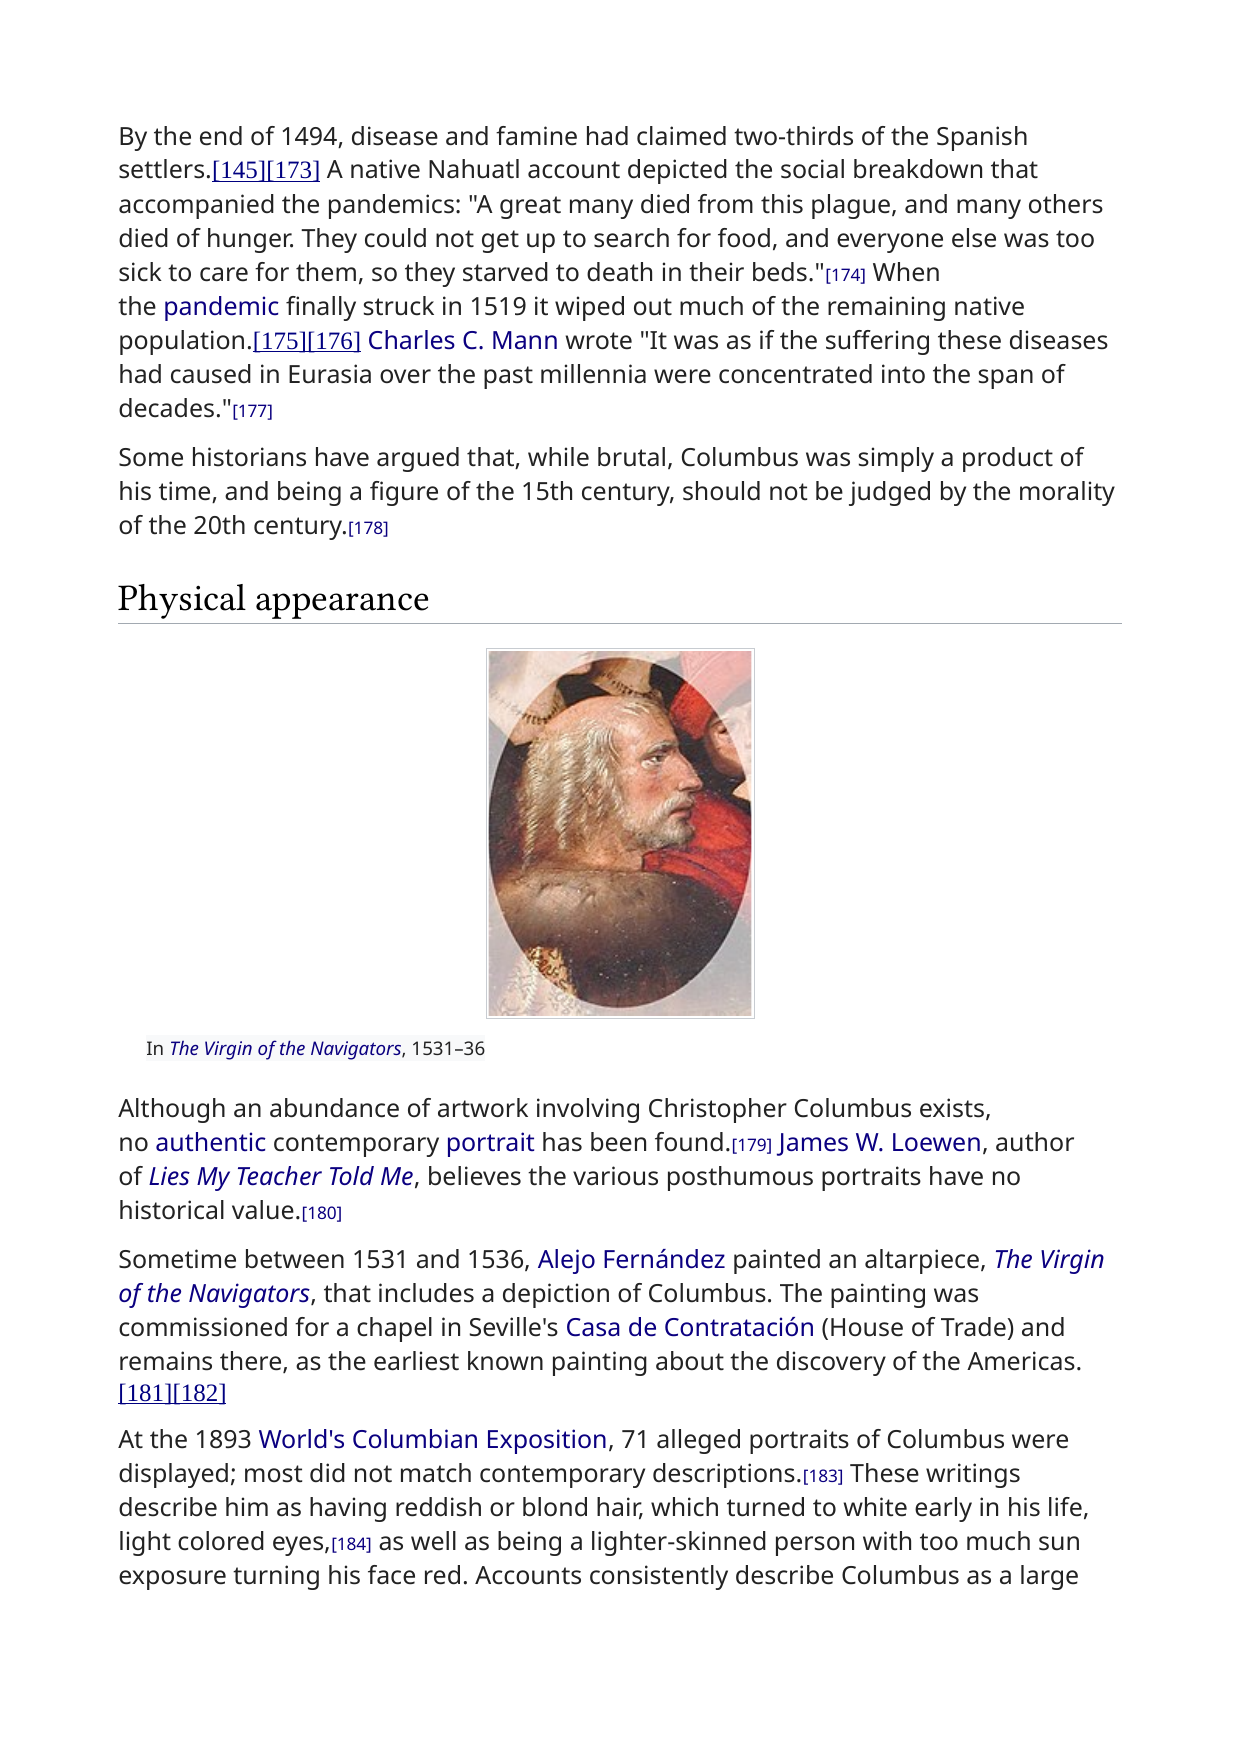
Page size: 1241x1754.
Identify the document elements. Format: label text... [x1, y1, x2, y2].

text By the end of 1494, disease and famine had claimed two-thirds of the Spanish settlers.[145][173] A native Nahuatl account depicted the social breakdown that accompanied the pandemics: "A great many died from this plague, and many others died of hunger. They could not get up to search for food, and everyone else was too sick to care for them, so they starved to death in their beds."[174] When the pandemic finally struck in 1519 it wiped out much of the remaining native population.[175][176] Charles C. Mann wrote "It was as if the suffering these diseases had caused in Eurasia over the past millennia were concentrated into the span of decades."[177] [118, 118, 1122, 425]
text Some historians have argued that, while brutal, Columbus was simply a product of his time, and being a figure of the 15th century, should not be judged by the morality of the 20th century.[178] [118, 439, 1122, 541]
picture [488, 651, 752, 1016]
subtitle Physical appearance [118, 577, 1122, 623]
text In The Virgin of the Navigators, 1531–36 [123, 1035, 1122, 1061]
text At the 1893 World's Columbian Exposition, 71 alleged portraits of Columbus were displayed; most did not match contemporary descriptions.[183] These writings describe him as having reddish or blond hair, which turned to white early in his life, light colored eyes,[184] as well as being a lighter-skinned person with too much sun exposure turning his face red. Accounts consistently describe Columbus as a large [118, 1421, 1122, 1592]
text Although an abundance of artwork involving Christopher Columbus exists, no authentic contemporary portrait has been found.[179] James W. Loewen, author of Lies My Teacher Told Me, believes the various posthumous portraits have no historical value.[180] [118, 1091, 1122, 1227]
text Sometime between 1531 and 1536, Alejo Fernández painted an altarpiece, The Virgin of the Navigators, that includes a depiction of Columbus. The painting was commissioned for a chapel in Seville's Casa de Contratación (House of Trade) and remains there, as the earliest known painting about the discovery of the Americas.[181][182] [118, 1242, 1122, 1407]
